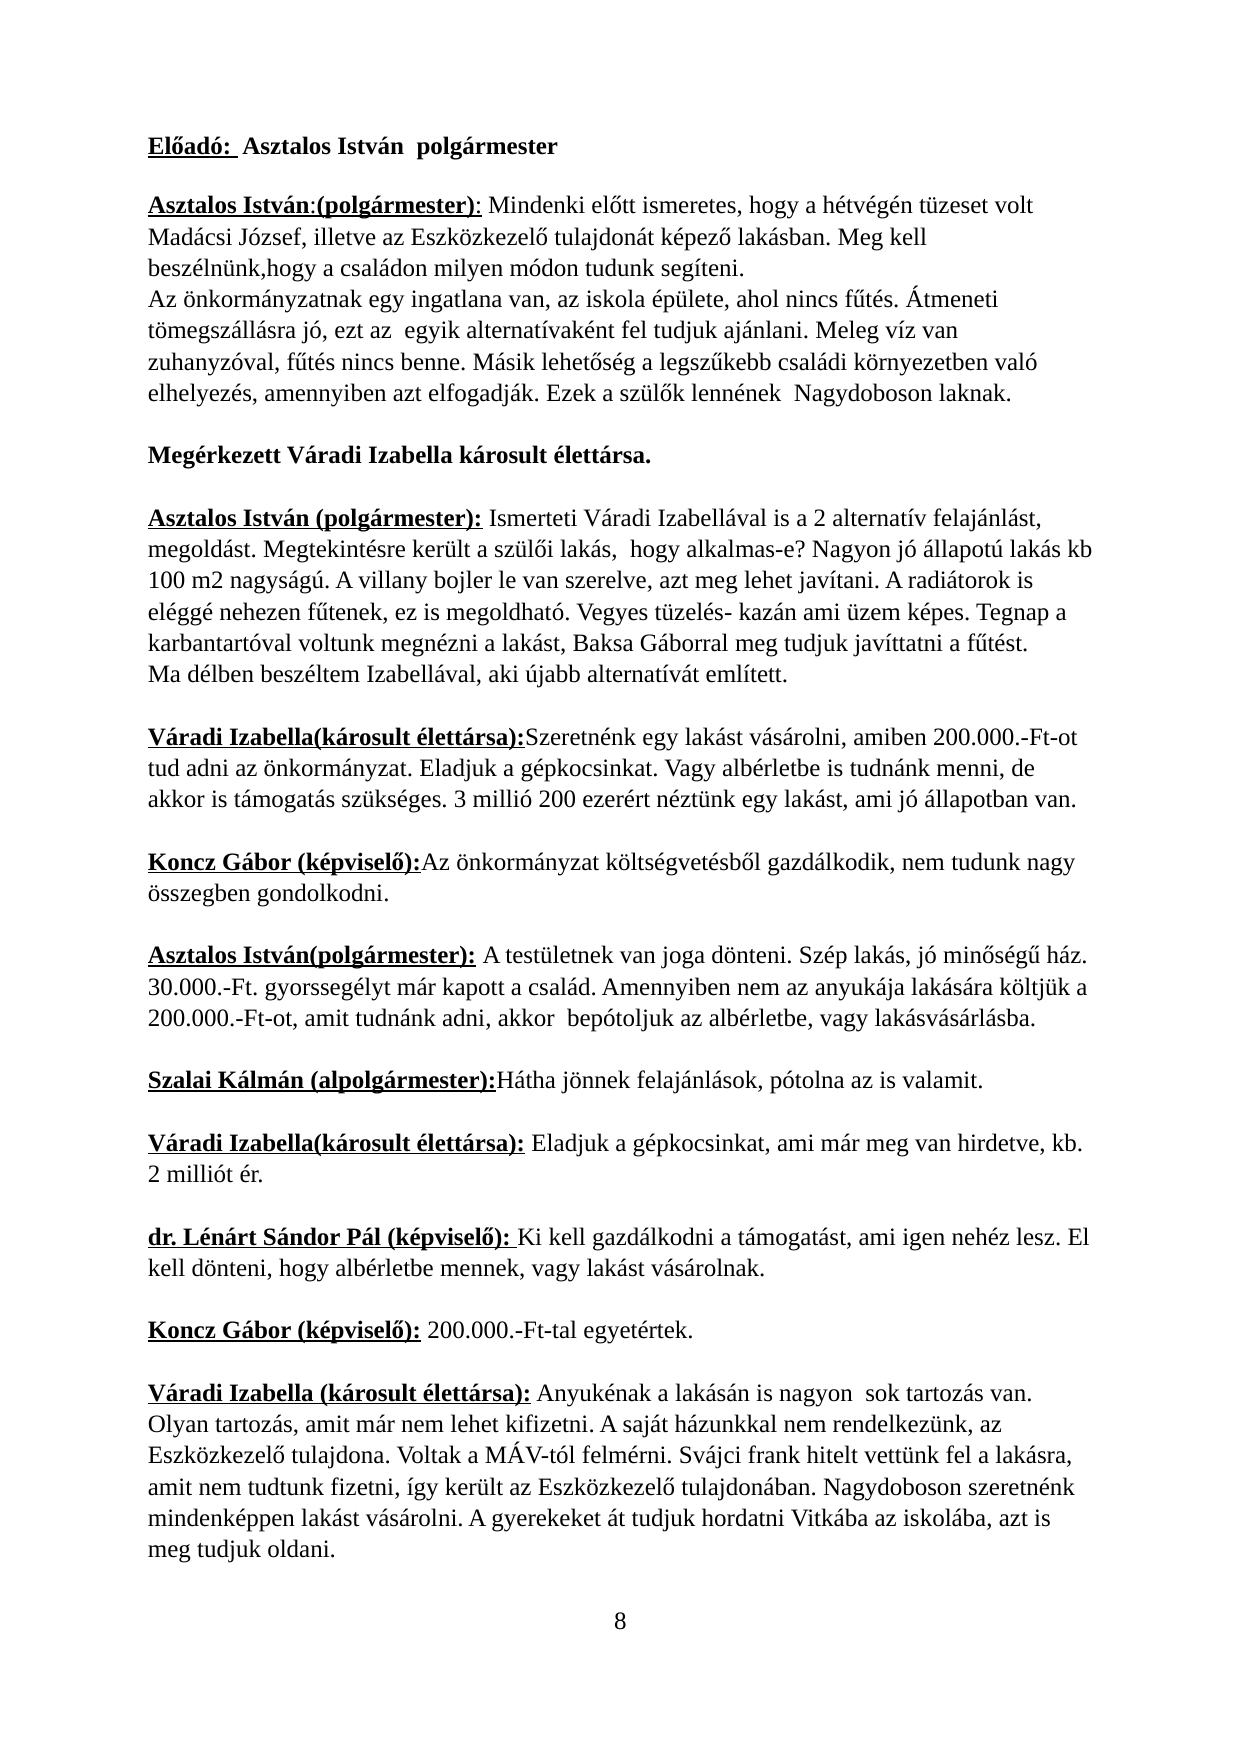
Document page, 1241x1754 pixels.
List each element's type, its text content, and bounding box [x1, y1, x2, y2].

text Ma délben beszéltem Izabellával, aki újabb alternatívát említett. [148, 657, 1093, 689]
text Előadó: Asztalos István polgármester [148, 131, 1093, 160]
text Megérkezett Váradi Izabella károsult élettársa. [148, 439, 1093, 470]
text dr. Lénárt Sándor Pál (képviselő): Ki kell gazdálkodni a támogatást, ami igen nehéz lesz. El kell dönteni, hogy albérletbe mennek, vagy lakást vásárolnak. [148, 1220, 1093, 1282]
text Asztalos István(polgármester): A testületnek van joga dönteni. Szép lakás, jó minőségű ház. 30.000.-Ft. gyorssegélyt már kapott a család. Amennyiben nem az anyukája lakására költjük a 200.000.-Ft-ot, amit tudnánk adni, akkor bepótoljuk az albérletbe, vagy lakásvásárlásba. [148, 939, 1093, 1032]
text Asztalos István (polgármester): Ismerteti Váradi Izabellával is a 2 alternatív felajánlást, megoldást. Megtekintésre került a szülői lakás, hogy alkalmas-e? Nagyon jó állapotú lakás kb 100 m2 nagyságú. A villany bojler le van szerelve, azt meg lehet javítani. A radiátorok is eléggé nehezen fűtenek, ez is megoldható. Vegyes tüzelés- kazán ami üzem képes. Tegnap a karbantartóval voltunk megnézni a lakást, Baksa Gáborral meg tudjuk javíttatni a fűtést. [148, 501, 1093, 657]
text Váradi Izabella(károsult élettársa):Szeretnénk egy lakást vásárolni, amiben 200.000.-Ft-ot tud adni az önkormányzat. Eladjuk a gépkocsinkat. Vagy albérletbe is tudnánk menni, de akkor is támogatás szükséges. 3 millió 200 ezerért néztünk egy lakást, ami jó állapotban van. [148, 720, 1093, 814]
text Koncz Gábor (képviselő): 200.000.-Ft-tal egyetértek. [148, 1314, 1093, 1345]
text Szalai Kálmán (alpolgármester):Hátha jönnek felajánlások, pótolna az is valamit. [148, 1064, 1093, 1095]
text Asztalos István:(polgármester): Mindenki előtt ismeretes, hogy a hétvégén tüzeset volt Madácsi József, illetve az Eszközkezelő tulajdonát képező lakásban. Meg kell beszélnünk,hogy a családon milyen módon tudunk segíteni. [148, 189, 1093, 282]
text Váradi Izabella (károsult élettársa): Anyukénak a lakásán is nagyon sok tartozás van. Olyan tartozás, amit már nem lehet kifizetni. A saját házunkkal nem rendelkezünk, az Eszközkezelő tulajdona. Voltak a MÁV-tól felmérni. Svájci frank hitelt vettünk fel a lakásra, amit nem tudtunk fizetni, így került az Eszközkezelő tulajdonában. Nagydoboson szeretnénk mindenképpen lakást vásárolni. A gyerekeket át tudjuk hordatni Vitkába az iskolába, azt is meg tudjuk oldani. [148, 1376, 1093, 1564]
text Az önkormányzatnak egy ingatlana van, az iskola épülete, ahol nincs fűtés. Átmeneti tömegszállásra jó, ezt az egyik alternatívaként fel tudjuk ajánlani. Meleg víz van zuhanyzóval, fűtés nincs benne. Másik lehetőség a legszűkebb családi környezetben való elhelyezés, amennyiben azt elfogadják. Ezek a szülők lennének Nagydoboson laknak. [148, 282, 1093, 407]
text Váradi Izabella(károsult élettársa): Eladjuk a gépkocsinkat, ami már meg van hirdetve, kb. 2 milliót ér. [148, 1126, 1093, 1189]
text Koncz Gábor (képviselő):Az önkormányzat költségvetésből gazdálkodik, nem tudunk nagy összegben gondolkodni. [148, 845, 1093, 907]
